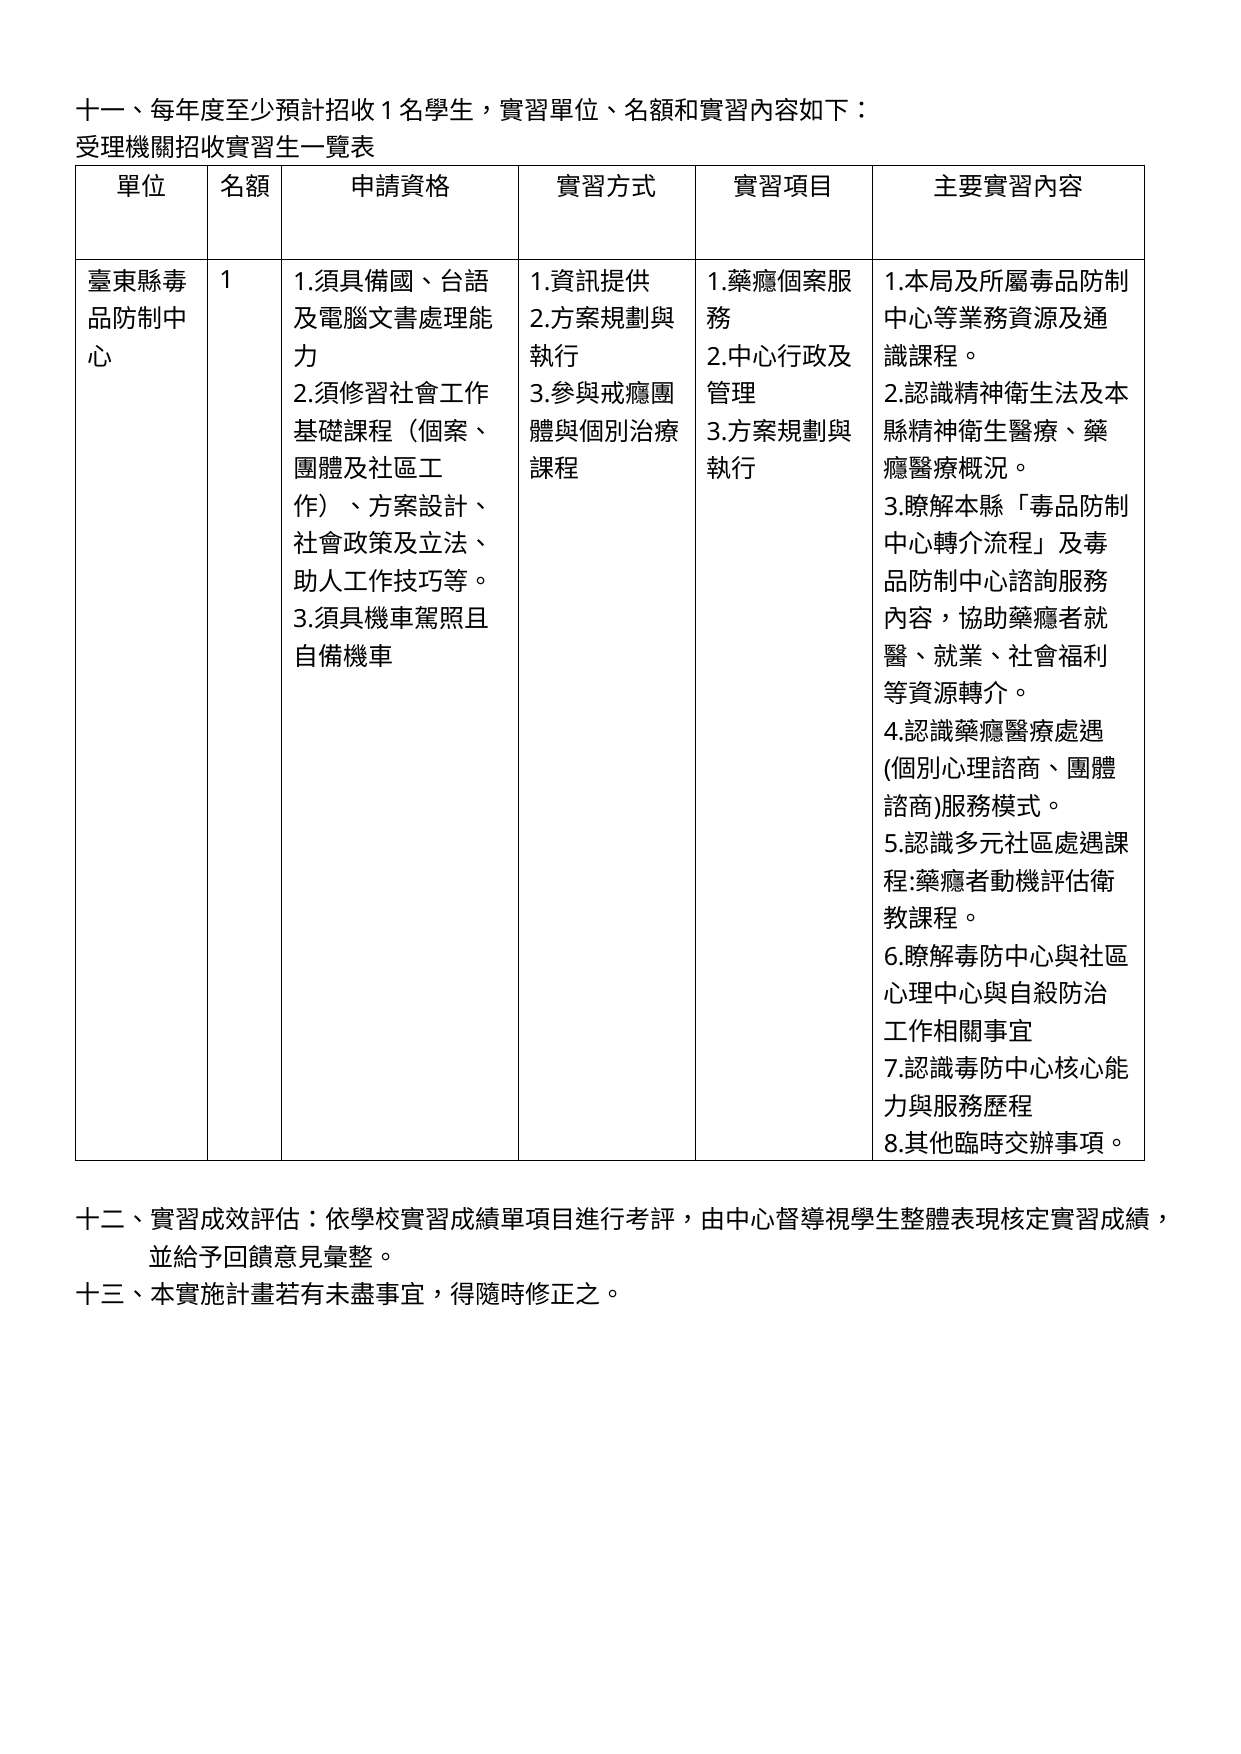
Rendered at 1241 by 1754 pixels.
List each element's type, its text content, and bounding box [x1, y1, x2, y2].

table_cell 1 [208, 260, 281, 1160]
text 十二、實習成效評估：依學校實習成績單項目進行考評，由中心督導視學生整體表現核定實習成績，並給予回饋意見彙整。 [75, 1199, 1165, 1274]
table_header 名額 [208, 166, 281, 259]
table_header 實習方式 [519, 166, 695, 259]
table_header 申請資格 [282, 166, 518, 259]
table_header 實習項目 [696, 166, 872, 259]
table_cell 1.藥癮個案服務 2.中心行政及管理 3.方案規劃與執行 [696, 260, 872, 1160]
table_cell 1.本局及所屬毒品防制中心等業務資源及通識課程。 2.認識精神衛生法及本縣精神衛生醫療、藥癮醫療概況。 3.瞭解本縣「毒品防制中心轉介流程」及毒品防制中心諮詢服務內容，協助藥癮者就醫、就業、社會福利等資源轉介。 4.認識藥癮醫療處遇(個別心理諮商、團體諮商)服務模式。 5.認識多元社區處遇課程:藥癮者動機評估衛教課程。 6.瞭解毒防中心與社區心理中心與自殺防治工作相關事宜 7.認識毒防中心核心能力與服務歷程 8.其他臨時交辦事項。 [873, 260, 1144, 1160]
table_header 主要實習內容 [873, 166, 1144, 259]
text 受理機關招收實習生一覽表 [75, 127, 1165, 164]
table_header 單位 [76, 166, 207, 259]
table_cell 1.須具備國、台語及電腦文書處理能力 2.須修習社會工作基礎課程（個案、團體及社區工作）、方案設計、社會政策及立法、助人工作技巧等。 3.須具機車駕照且自備機車 [282, 260, 518, 1160]
text 十一、每年度至少預計招收1名學生，實習單位、名額和實習內容如下： [75, 89, 1165, 127]
table_cell 1.資訊提供 2.方案規劃與執行 3.參與戒癮團體與個別治療課程 [519, 260, 695, 1160]
text 十三、本實施計畫若有未盡事宜，得隨時修正之。 [75, 1274, 1165, 1311]
table_cell 臺東縣毒品防制中心 [76, 260, 207, 1160]
